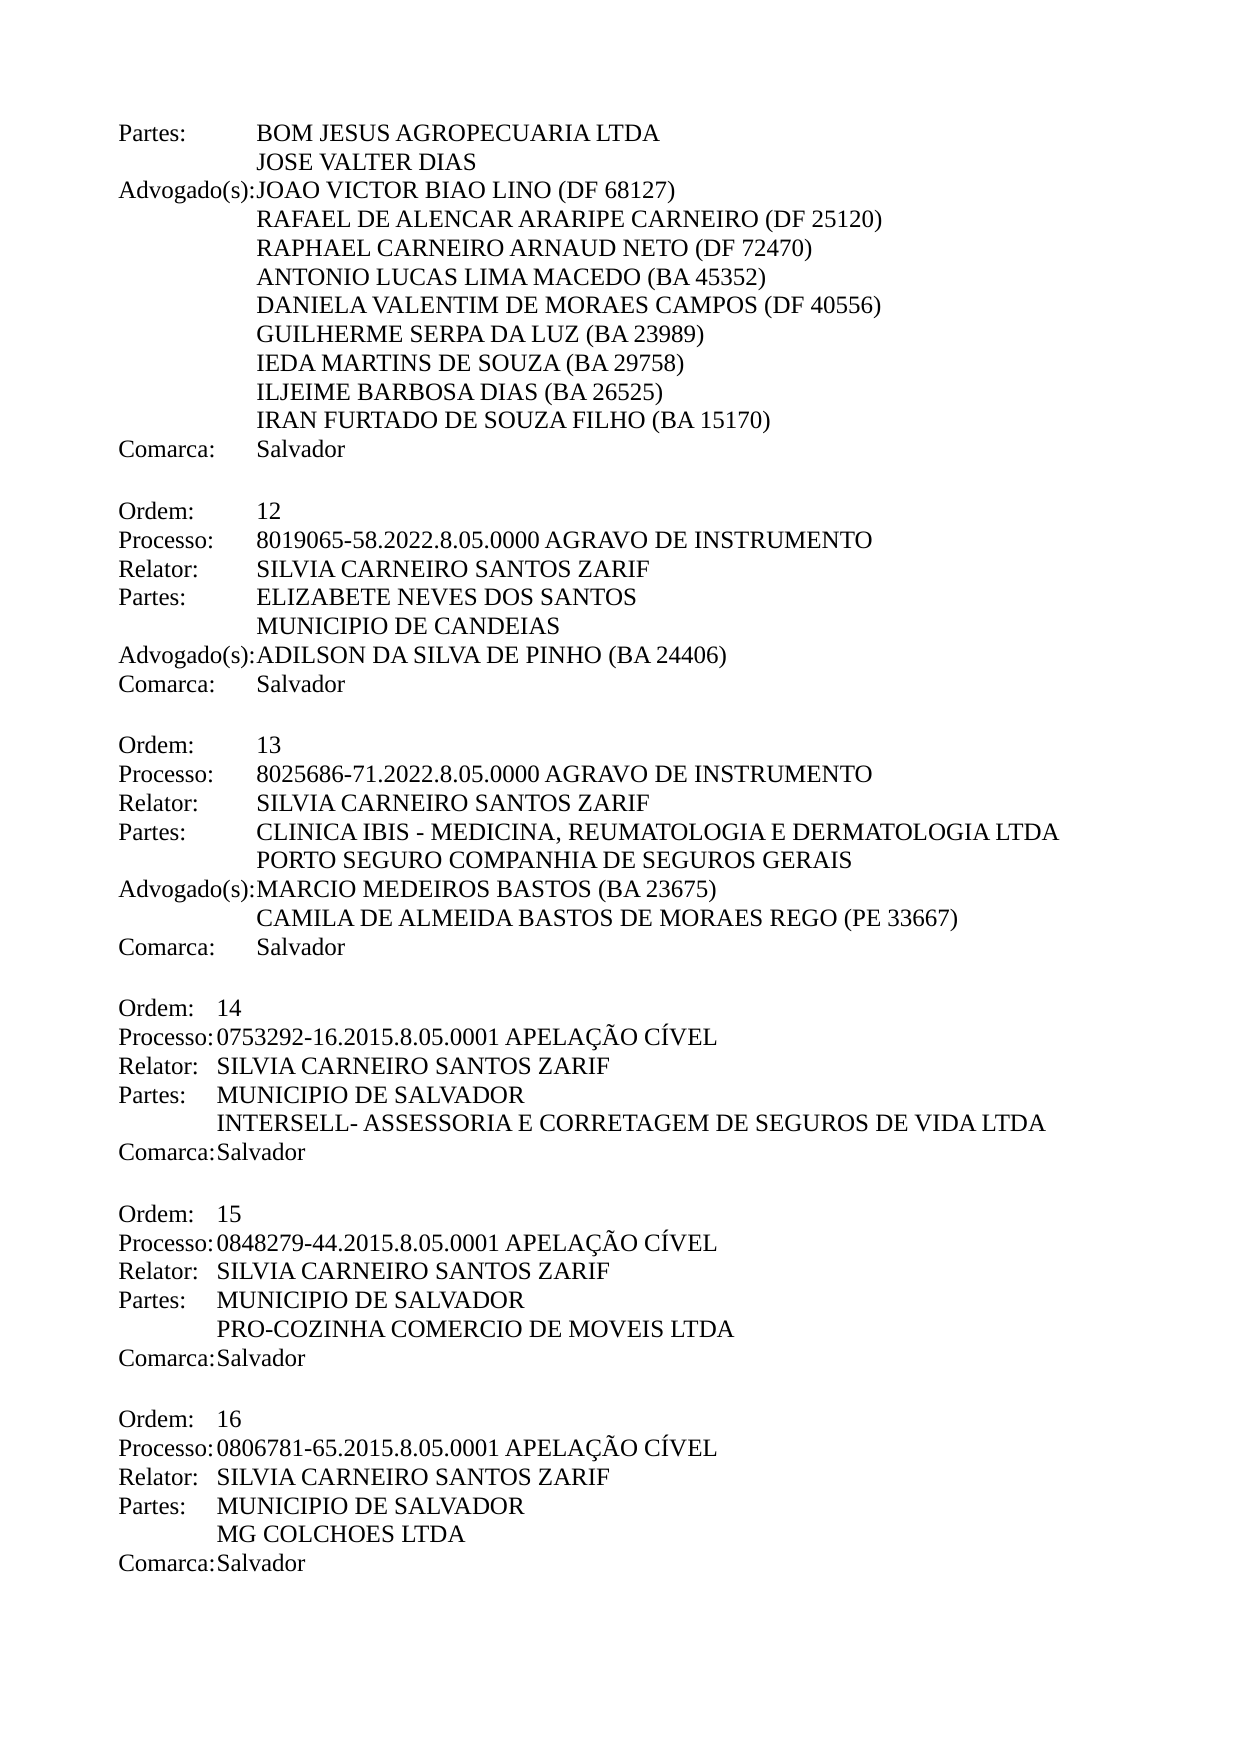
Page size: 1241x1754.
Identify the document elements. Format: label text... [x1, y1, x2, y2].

table_cell Partes: [118, 583, 256, 611]
table_cell Partes: [118, 1491, 216, 1519]
table_cell [118, 348, 256, 377]
table_cell CLINICA IBIS - MEDICINA, REUMATOLOGIA E DERMATOLOGIA LTDA [256, 817, 1068, 845]
table_cell Comarca: [118, 932, 256, 960]
table_cell INTERSELL- ASSESSORIA E CORRETAGEM DE SEGUROS DE VIDA LTDA [216, 1109, 1054, 1137]
table_cell Partes: [118, 1080, 216, 1108]
table_cell [118, 406, 256, 434]
table_cell Relator: [118, 788, 256, 817]
table_cell JOAO VICTOR BIAO LINO (DF 68127) [256, 176, 890, 204]
table_cell MUNICIPIO DE SALVADOR [216, 1491, 722, 1519]
table_header Ordem: [118, 496, 256, 525]
table_cell DANIELA VALENTIM DE MORAES CAMPOS (DF 40556) [256, 291, 890, 319]
table_cell MUNICIPIO DE SALVADOR [216, 1080, 1054, 1108]
table_cell Relator: [118, 1051, 216, 1080]
table_cell CAMILA DE ALMEIDA BASTOS DE MORAES REGO (PE 33667) [256, 903, 1068, 932]
table_header 14 [216, 994, 1054, 1022]
table_header 12 [256, 496, 877, 525]
table_cell IRAN FURTADO DE SOUZA FILHO (BA 15170) [256, 406, 890, 434]
table_cell Processo: [118, 525, 256, 554]
table_cell [118, 291, 256, 319]
table_cell JOSE VALTER DIAS [256, 147, 890, 176]
table_cell [118, 319, 256, 348]
table_cell [118, 611, 256, 640]
table_cell Salvador [256, 932, 1068, 960]
table_cell SILVIA CARNEIRO SANTOS ZARIF [216, 1462, 722, 1491]
table_cell Partes: [118, 1285, 216, 1314]
table_cell [118, 377, 256, 406]
table_cell Salvador [216, 1548, 722, 1577]
table_cell MG COLCHOES LTDA [216, 1520, 722, 1548]
table_cell [118, 147, 256, 176]
table_cell Processo: [118, 1022, 216, 1051]
table_cell Relator: [118, 1462, 216, 1491]
table_cell [118, 1109, 216, 1137]
table_cell PORTO SEGURO COMPANHIA DE SEGUROS GERAIS [256, 845, 1068, 874]
table_cell [118, 845, 256, 874]
table_cell ELIZABETE NEVES DOS SANTOS [256, 583, 877, 611]
table_cell GUILHERME SERPA DA LUZ (BA 23989) [256, 319, 890, 348]
table_cell ANTONIO LUCAS LIMA MACEDO (BA 45352) [256, 262, 890, 291]
table_cell Relator: [118, 1256, 216, 1285]
table_header Ordem: [118, 994, 216, 1022]
table_cell PRO-COZINHA COMERCIO DE MOVEIS LTDA [216, 1314, 740, 1343]
table_cell Relator: [118, 554, 256, 582]
table_cell [118, 262, 256, 291]
table_header 13 [256, 730, 1068, 759]
table_cell Comarca: [118, 1548, 216, 1577]
table_cell Processo: [118, 1228, 216, 1256]
table_cell Advogado(s): [118, 640, 256, 669]
table_header Ordem: [118, 730, 256, 759]
table_cell 0806781-65.2015.8.05.0001 APELAÇÃO CÍVEL [216, 1433, 722, 1462]
table_cell MUNICIPIO DE CANDEIAS [256, 611, 877, 640]
table_cell Salvador [216, 1137, 1054, 1166]
table_cell BOM JESUS AGROPECUARIA LTDA [256, 118, 890, 147]
table_cell SILVIA CARNEIRO SANTOS ZARIF [256, 788, 1068, 817]
table_header Ordem: [118, 1199, 216, 1228]
table_cell SILVIA CARNEIRO SANTOS ZARIF [216, 1256, 740, 1285]
table_cell SILVIA CARNEIRO SANTOS ZARIF [256, 554, 877, 582]
table_cell Processo: [118, 1433, 216, 1462]
table_cell Advogado(s): [118, 874, 256, 903]
table_cell Salvador [216, 1343, 740, 1371]
table_cell Comarca: [118, 1343, 216, 1371]
table_cell Partes: [118, 817, 256, 845]
table_cell [118, 1314, 216, 1343]
table_cell SILVIA CARNEIRO SANTOS ZARIF [216, 1051, 1054, 1080]
table_cell [118, 903, 256, 932]
table_header 16 [216, 1405, 722, 1433]
table_cell ILJEIME BARBOSA DIAS (BA 26525) [256, 377, 890, 406]
table_cell IEDA MARTINS DE SOUZA (BA 29758) [256, 348, 890, 377]
table_cell Comarca: [118, 434, 256, 463]
table_cell [118, 233, 256, 262]
table_cell [118, 1520, 216, 1548]
table_cell ADILSON DA SILVA DE PINHO (BA 24406) [256, 640, 877, 669]
table_cell Partes: [118, 118, 256, 147]
table_cell Salvador [256, 669, 877, 697]
table_cell 0848279-44.2015.8.05.0001 APELAÇÃO CÍVEL [216, 1228, 740, 1256]
table_cell RAPHAEL CARNEIRO ARNAUD NETO (DF 72470) [256, 233, 890, 262]
table_cell [118, 204, 256, 233]
table_cell 0753292-16.2015.8.05.0001 APELAÇÃO CÍVEL [216, 1022, 1054, 1051]
table_cell MUNICIPIO DE SALVADOR [216, 1285, 740, 1314]
table_cell Advogado(s): [118, 176, 256, 204]
table_cell Processo: [118, 759, 256, 788]
table_cell 8019065-58.2022.8.05.0000 AGRAVO DE INSTRUMENTO [256, 525, 877, 554]
table_cell Comarca: [118, 1137, 216, 1166]
table_cell MARCIO MEDEIROS BASTOS (BA 23675) [256, 874, 1068, 903]
table_header 15 [216, 1199, 740, 1228]
table_cell Salvador [256, 434, 890, 463]
table_cell RAFAEL DE ALENCAR ARARIPE CARNEIRO (DF 25120) [256, 204, 890, 233]
table_cell Comarca: [118, 669, 256, 697]
table_header Ordem: [118, 1405, 216, 1433]
table_cell 8025686-71.2022.8.05.0000 AGRAVO DE INSTRUMENTO [256, 759, 1068, 788]
